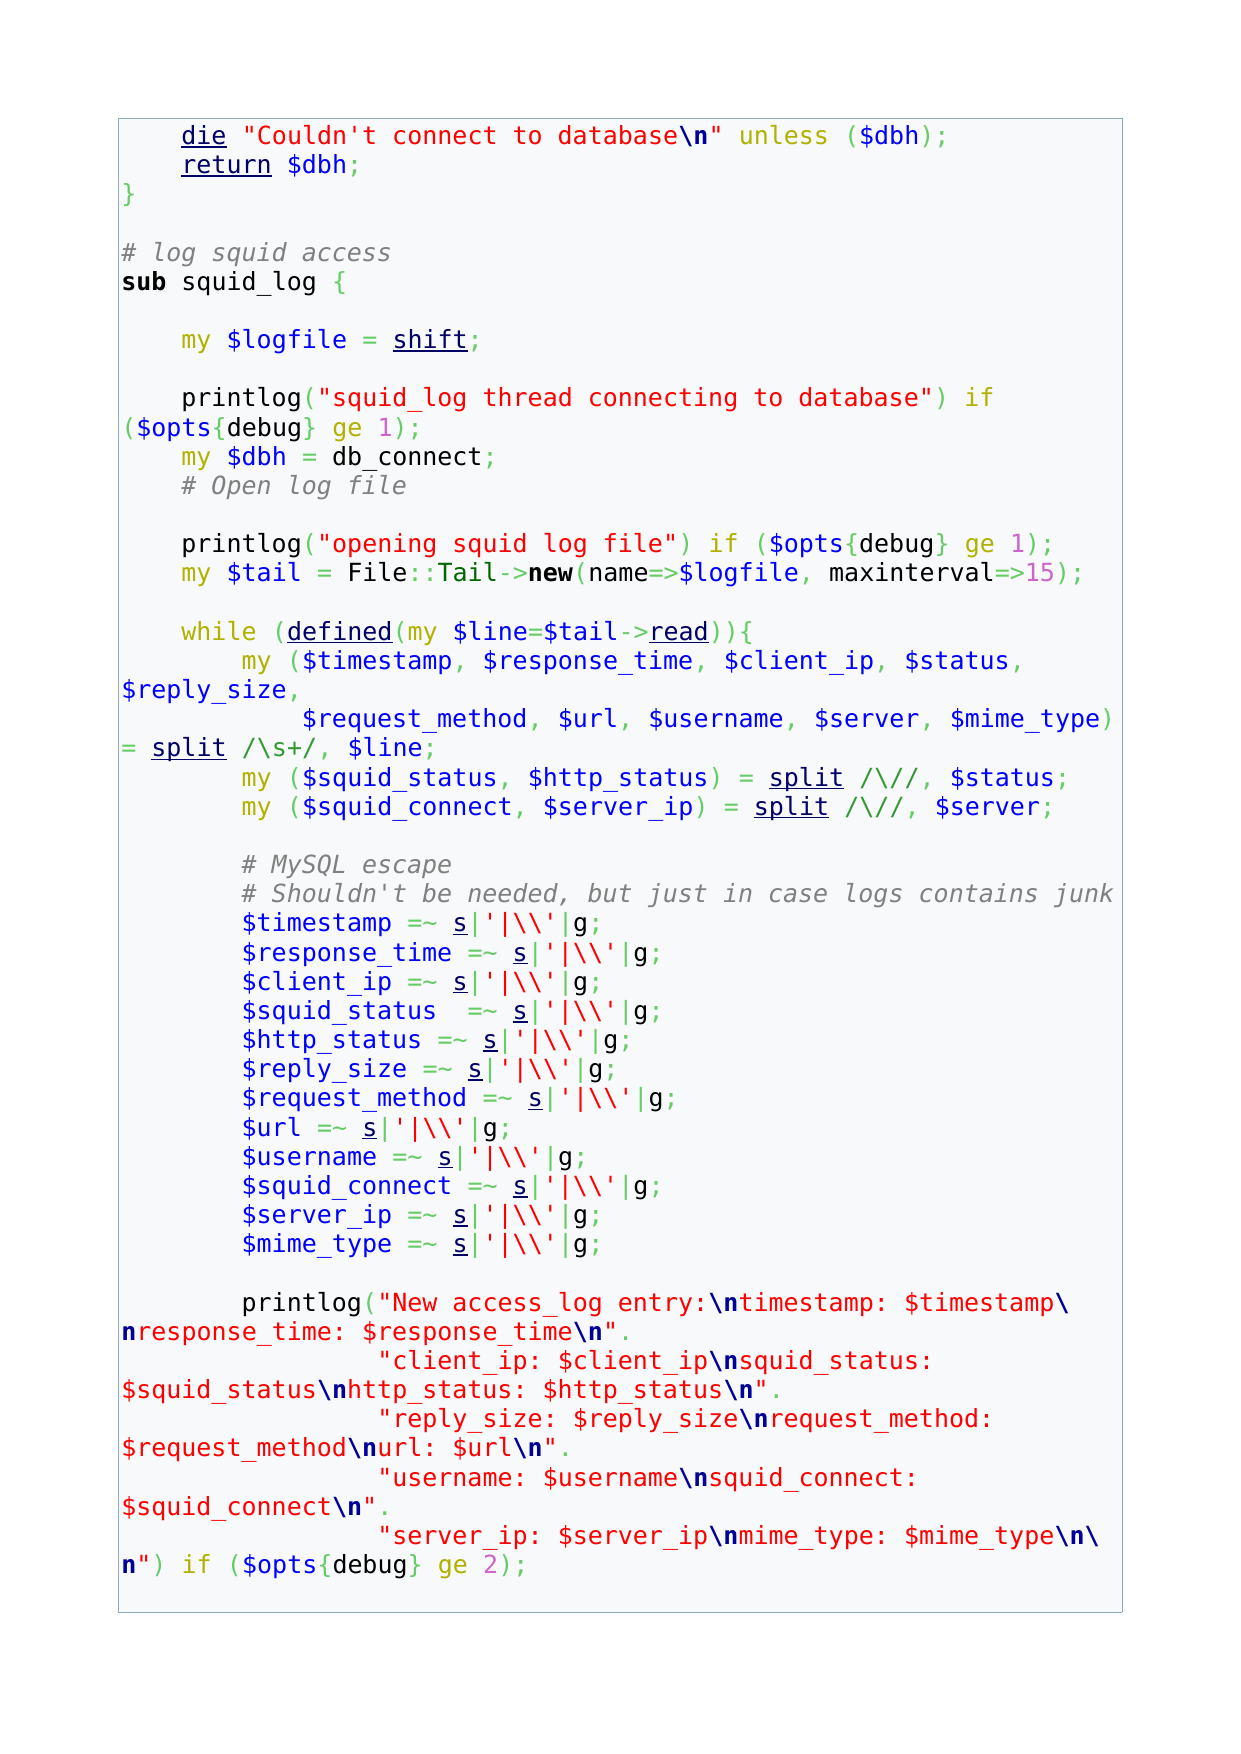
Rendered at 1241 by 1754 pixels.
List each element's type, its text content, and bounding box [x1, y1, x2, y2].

table_header die "Couldn't connect to database\n" unless ($dbh); return $dbh; } # log squid access sub squid_log { my $logfile = shift; printlog("squid_log thread connecting to database") if ($opts{debug} ge 1); my $dbh = db_connect; # Open log file printlog("opening squid log file") if ($opts{debug} ge 1); my $tail = File::Tail->new(name=>$logfile, maxinterval=>15); while (defined(my $line=$tail->read)){ my ($timestamp, $response_time, $client_ip, $status, $reply_size, $request_method, $url, $username, $server, $mime_type) = split /\s+/, $line; my ($squid_status, $http_status) = split /\//, $status; my ($squid_connect, $server_ip) = split /\//, $server; # MySQL escape # Shouldn't be needed, but just in case logs contains junk $timestamp =~ s|'|\\'|g; $response_time =~ s|'|\\'|g; $client_ip =~ s|'|\\'|g; $squid_status =~ s|'|\\'|g; $http_status =~ s|'|\\'|g; $reply_size =~ s|'|\\'|g; $request_method =~ s|'|\\'|g; $url =~ s|'|\\'|g; $username =~ s|'|\\'|g; $squid_connect =~ s|'|\\'|g; $server_ip =~ s|'|\\'|g; $mime_type =~ s|'|\\'|g; printlog("New access_log entry:\ntimestamp: $timestamp\nresponse_time: $response_time\n". "client_ip: $client_ip\nsquid_status: $squid_status\nhttp_status: $http_status\n". "reply_size: $reply_size\nrequest_method: $request_method\nurl: $url\n". "username: $username\nsquid_connect: $squid_connect\n". "server_ip: $server_ip\nmime_type: $mime_type\n\n") if ($opts{debug} ge 2); [119, 119, 1122, 1612]
